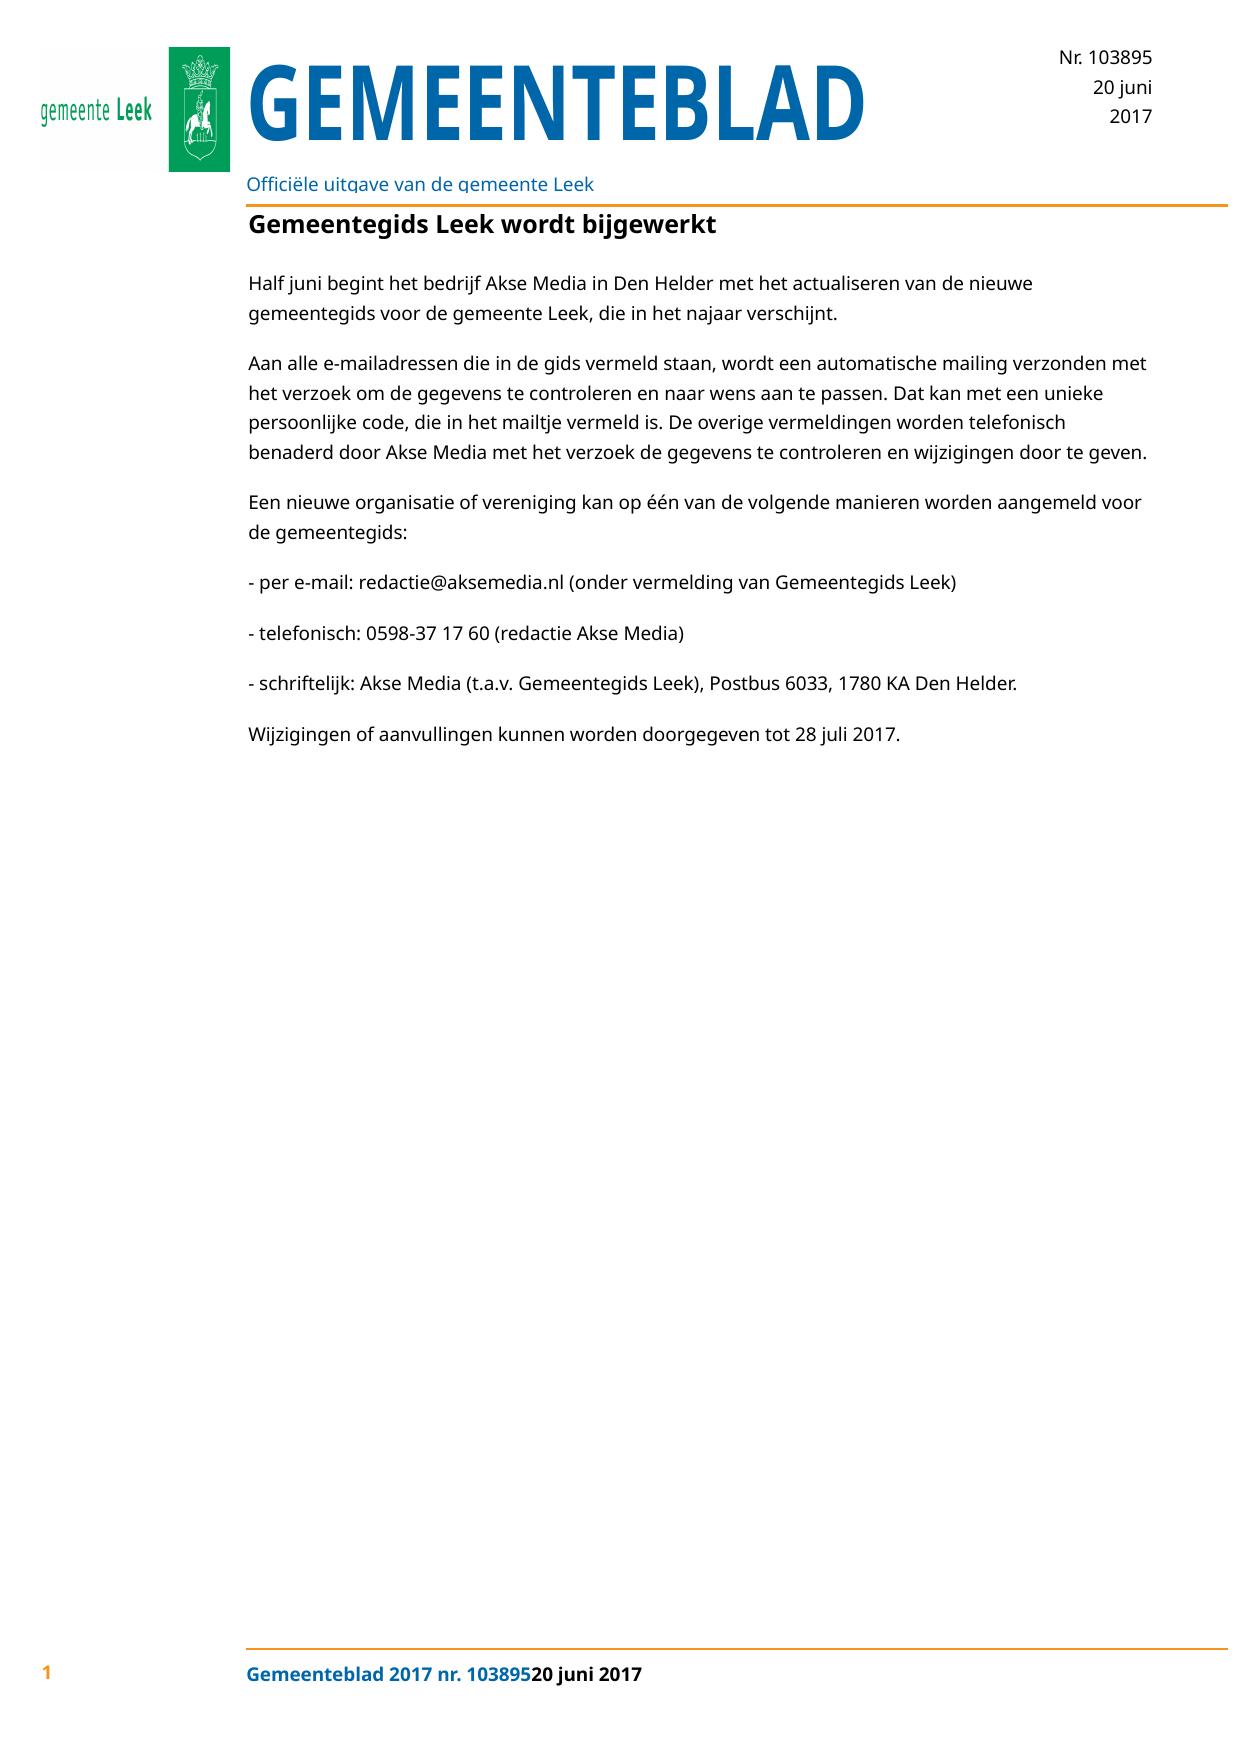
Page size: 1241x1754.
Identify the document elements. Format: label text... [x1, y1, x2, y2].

text - schriftelijk: Akse Media (t.a.v. Gemeentegids Leek), Postbus 6033, 1780 KA Den Helder. [248, 670, 1152, 696]
text - per e-mail: redactie@aksemedia.nl (onder vermelding van Gemeentegids Leek) [248, 569, 1152, 595]
text Wijzigingen of aanvullingen kunnen worden doorgegeven tot 28 juli 2017. [248, 721, 1152, 746]
text - telefonisch: 0598-37 17 60 (redactie Akse Media) [248, 620, 1152, 646]
text Gemeentegids Leek wordt bijgewerkt [248, 207, 1152, 241]
text Aan alle e-mailadressen die in de gids vermeld staan, wordt een automatische mailing verzonden met het verzoek om de gegevens te controleren en naar wens aan te passen. Dat kan met een unieke persoonlijke code, die in het mailtje vermeld is. De overige vermeldingen worden telefonisch benaderd door Akse Media met het verzoek de gegevens te controleren en wijzigingen door te geven. [248, 350, 1152, 465]
text Half juni begint het bedrijf Akse Media in Den Helder met het actualiseren van de nieuwe gemeentegids voor de gemeente Leek, die in het najaar verschijnt. [248, 270, 1152, 326]
text Een nieuwe organisatie of vereniging kan op één van de volgende manieren worden aangemeld voor de gemeentegids: [248, 489, 1152, 545]
picture [41, 47, 231, 172]
